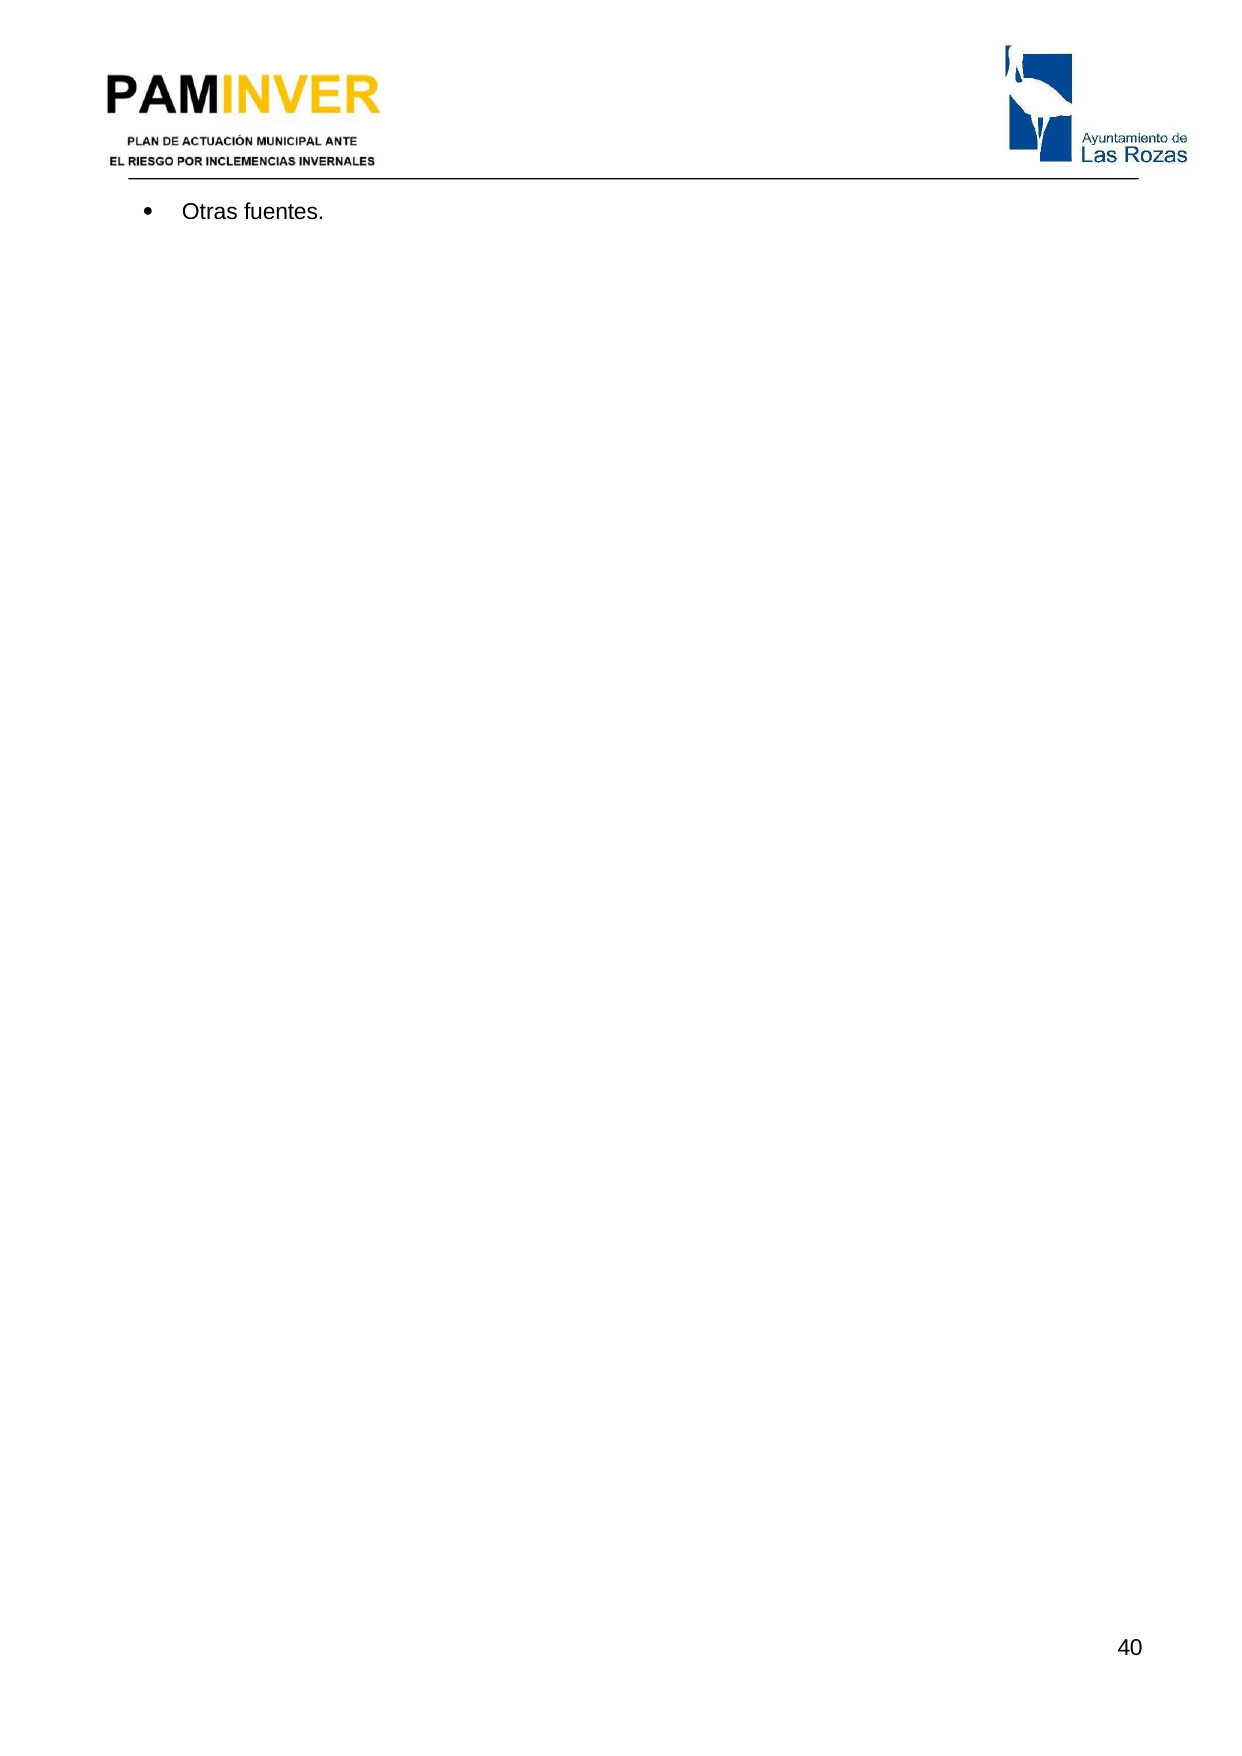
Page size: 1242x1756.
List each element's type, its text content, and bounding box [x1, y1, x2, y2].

list Otras fuentes. [144, 198, 1217, 224]
